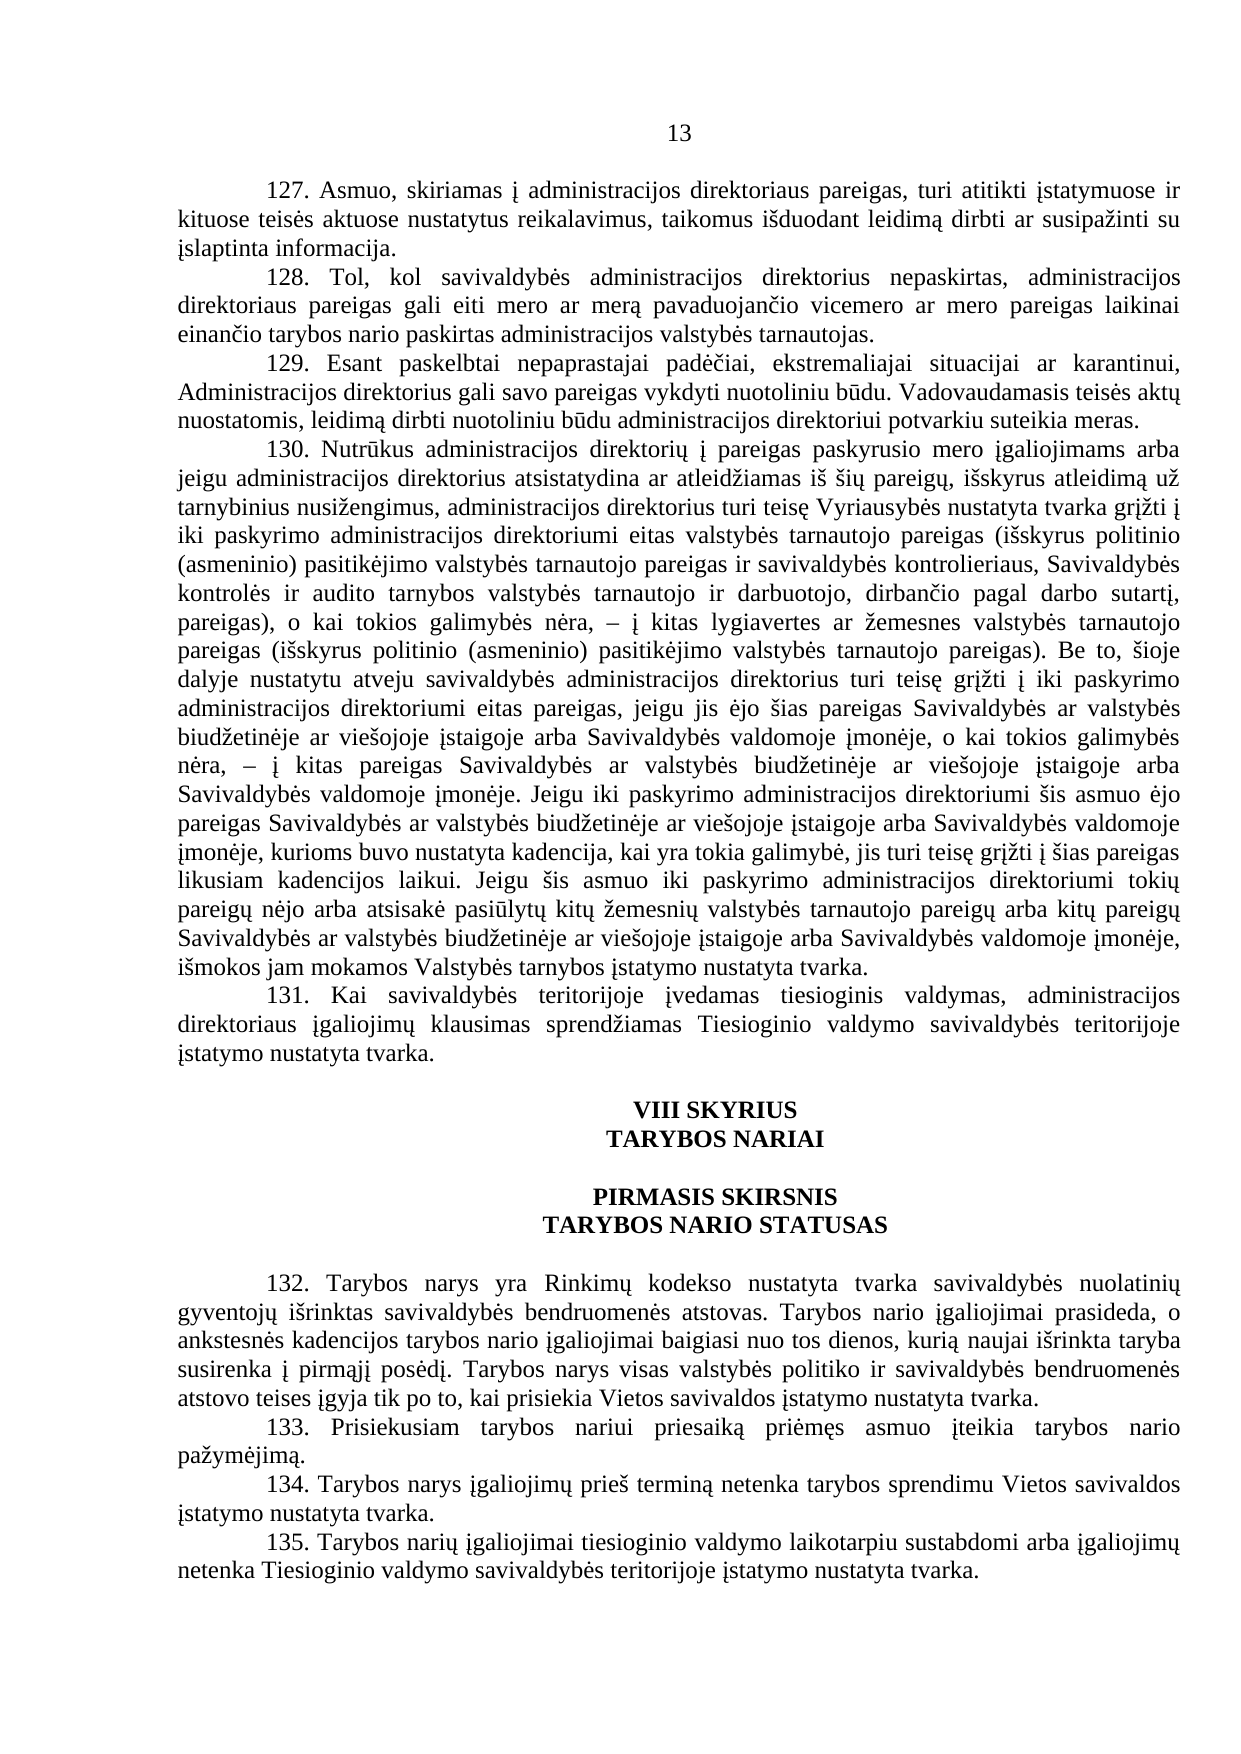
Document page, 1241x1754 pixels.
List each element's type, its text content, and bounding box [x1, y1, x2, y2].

text VIII SKYRIUS [177, 1096, 1181, 1124]
text 132. Tarybos narys yra Rinkimų kodekso nustatyta tvarka savivaldybės nuolatinių gyventojų išrinktas savivaldybės bendruomenės atstovas. Tarybos nario įgaliojimai prasideda, o ankstesnės kadencijos tarybos nario įgaliojimai baigiasi nuo tos dienos, kurią naujai išrinkta taryba susirenka į pirmąjį posėdį. Tarybos narys visas valstybės politiko ir savivaldybės bendruomenės atstovo teises įgyja tik po to, kai prisiekia Vietos savivaldos įstatymo nustatyta tvarka. [177, 1268, 1181, 1412]
text TARYBOS NARIAI [177, 1124, 1181, 1153]
text 128. Tol, kol savivaldybės administracijos direktorius nepaskirtas, administracijos direktoriaus pareigas gali eiti mero ar merą pavaduojančio vicemero ar mero pareigas laikinai einančio tarybos nario paskirtas administracijos valstybės tarnautojas. [177, 262, 1181, 348]
text 133. Prisiekusiam tarybos nariui priesaiką priėmęs asmuo įteikia tarybos nario pažymėjimą. [177, 1412, 1181, 1469]
text 127. Asmuo, skiriamas į administracijos direktoriaus pareigas, turi atitikti įstatymuose ir kituose teisės aktuose nustatytus reikalavimus, taikomus išduodant leidimą dirbti ar susipažinti su įslaptinta informacija. [177, 176, 1181, 262]
text 134. Tarybos narys įgaliojimų prieš terminą netenka tarybos sprendimu Vietos savivaldos įstatymo nustatyta tvarka. [177, 1469, 1181, 1527]
text 129. Esant paskelbtai nepaprastajai padėčiai, ekstremaliajai situacijai ar karantinui, Administracijos direktorius gali savo pareigas vykdyti nuotoliniu būdu. Vadovaudamasis teisės aktų nuostatomis, leidimą dirbti nuotoliniu būdu administracijos direktoriui potvarkiu suteikia meras. [177, 348, 1181, 434]
text 131. Kai savivaldybės teritorijoje įvedamas tiesioginis valdymas, administracijos direktoriaus įgaliojimų klausimas sprendžiamas Tiesioginio valdymo savivaldybės teritorijoje įstatymo nustatyta tvarka. [177, 981, 1181, 1067]
text 135. Tarybos narių įgaliojimai tiesioginio valdymo laikotarpiu sustabdomi arba įgaliojimų netenka Tiesioginio valdymo savivaldybės teritorijoje įstatymo nustatyta tvarka. [177, 1527, 1181, 1584]
text 130. Nutrūkus administracijos direktorių į pareigas paskyrusio mero įgaliojimams arba jeigu administracijos direktorius atsistatydina ar atleidžiamas iš šių pareigų, išskyrus atleidimą už tarnybinius nusižengimus, administracijos direktorius turi teisę Vyriausybės nustatyta tvarka grįžti į iki paskyrimo administracijos direktoriumi eitas valstybės tarnautojo pareigas (išskyrus politinio (asmeninio) pasitikėjimo valstybės tarnautojo pareigas ir savivaldybės kontrolieriaus, Savivaldybės kontrolės ir audito tarnybos valstybės tarnautojo ir darbuotojo, dirbančio pagal darbo sutartį, pareigas), o kai tokios galimybės nėra, – į kitas lygiavertes ar žemesnes valstybės tarnautojo pareigas (išskyrus politinio (asmeninio) pasitikėjimo valstybės tarnautojo pareigas). Be to, šioje dalyje nustatytu atveju savivaldybės administracijos direktorius turi teisę grįžti į iki paskyrimo administracijos direktoriumi eitas pareigas, jeigu jis ėjo šias pareigas Savivaldybės ar valstybės biudžetinėje ar viešojoje įstaigoje arba Savivaldybės valdomoje įmonėje, o kai tokios galimybės nėra, – į kitas pareigas Savivaldybės ar valstybės biudžetinėje ar viešojoje įstaigoje arba Savivaldybės valdomoje įmonėje. Jeigu iki paskyrimo administracijos direktoriumi šis asmuo ėjo pareigas Savivaldybės ar valstybės biudžetinėje ar viešojoje įstaigoje arba Savivaldybės valdomoje įmonėje, kurioms buvo nustatyta kadencija, kai yra tokia galimybė, jis turi teisę grįžti į šias pareigas likusiam kadencijos laikui. Jeigu šis asmuo iki paskyrimo administracijos direktoriumi tokių pareigų nėjo arba atsisakė pasiūlytų kitų žemesnių valstybės tarnautojo pareigų arba kitų pareigų Savivaldybės ar valstybės biudžetinėje ar viešojoje įstaigoje arba Savivaldybės valdomoje įmonėje, išmokos jam mokamos Valstybės tarnybos įstatymo nustatyta tvarka. [177, 434, 1181, 981]
text TARYBOS NARIO STATUSAS [177, 1211, 1181, 1239]
text PIRMASIS SKIRSNIS [177, 1182, 1181, 1211]
